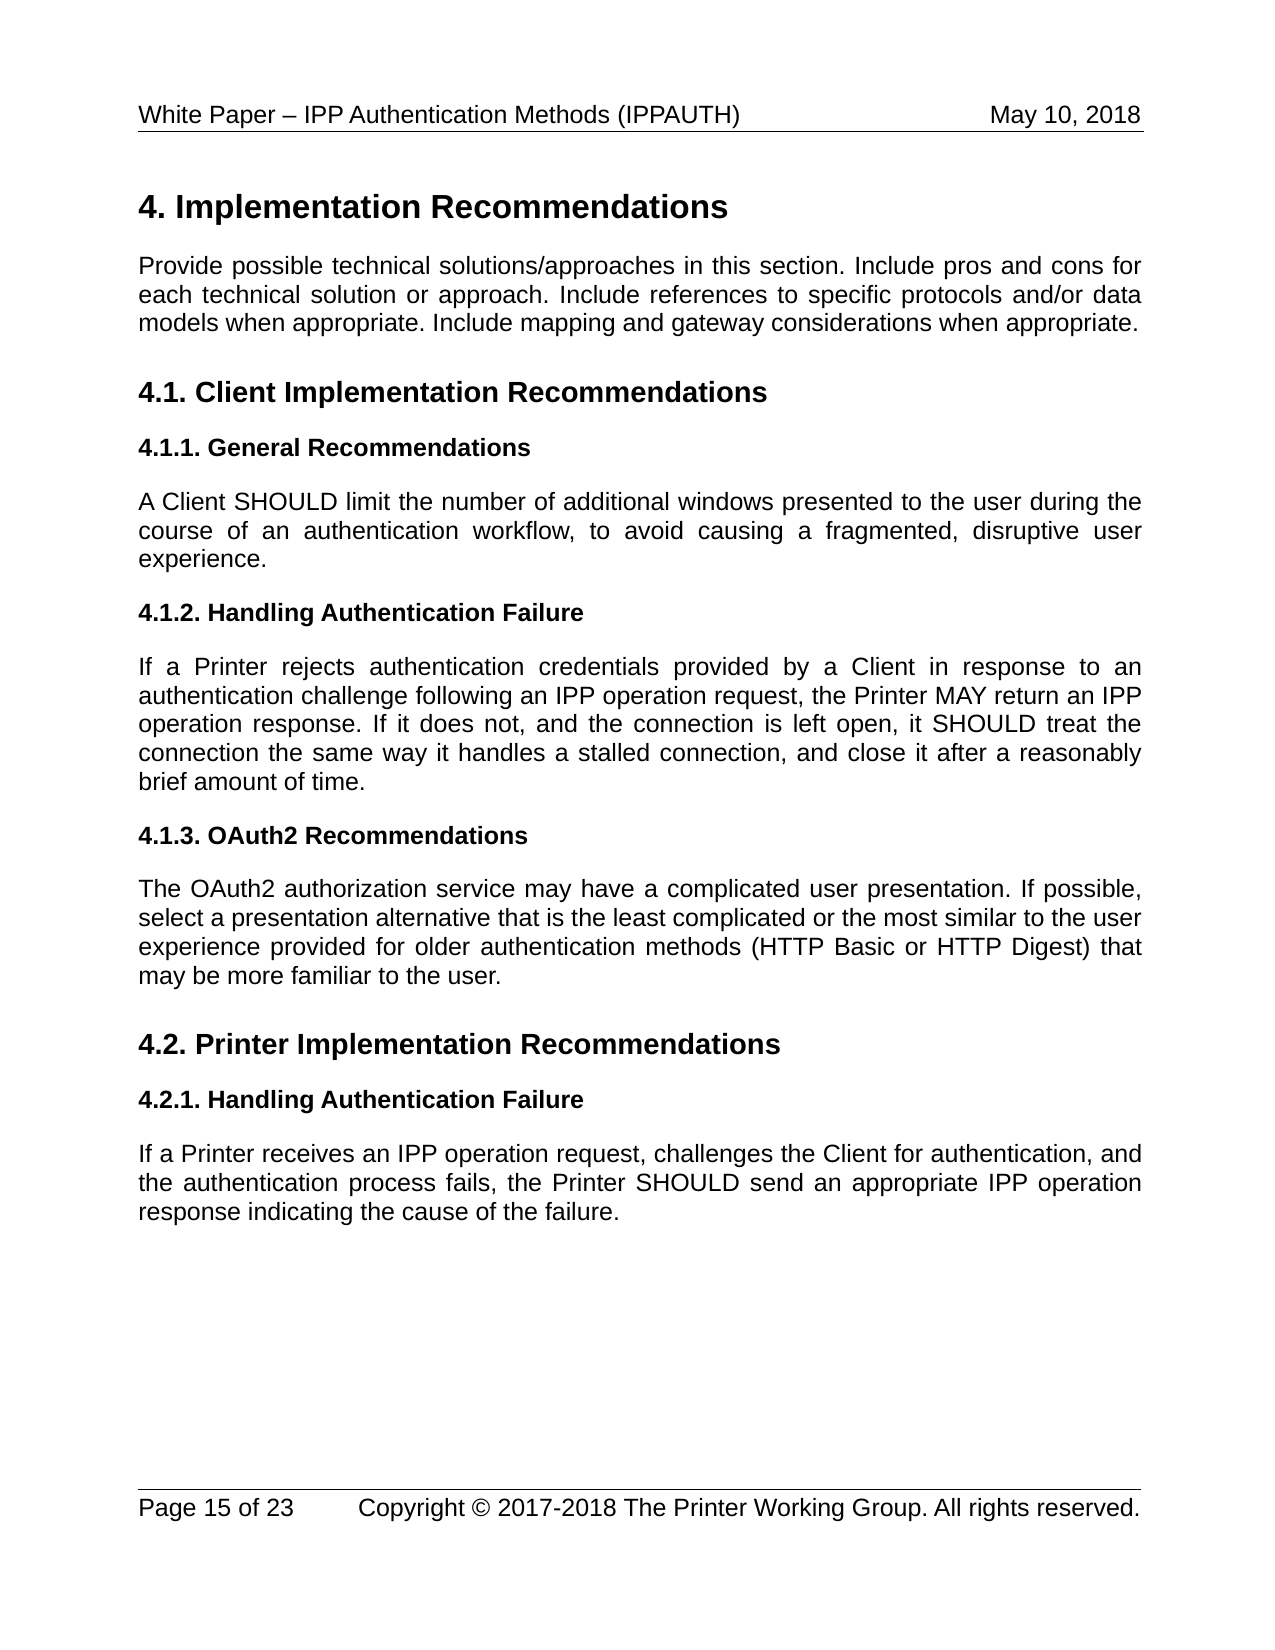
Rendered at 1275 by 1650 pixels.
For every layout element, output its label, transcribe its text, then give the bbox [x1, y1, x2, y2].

subtitle Implementation Recommendations [138, 187, 1144, 226]
subtitle Handling Authentication Failure [138, 598, 1144, 627]
text If a Printer rejects authentication credentials provided by a Client in response to an authentication challenge following an IPP operation request, the Printer MAY return an IPP operation response. If it does not, and the connection is left open, it SHOULD treat the connection the same way it handles a stalled connection, and close it after a reasonably brief amount of time. [138, 652, 1144, 796]
text The OAuth2 authorization service may have a complicated user presentation. If possible, select a presentation alternative that is the least complicated or the most similar to the user experience provided for older authentication methods (HTTP Basic or HTTP Digest) that may be more familiar to the user. [138, 874, 1144, 989]
subtitle OAuth2 Recommendations [138, 821, 1144, 849]
subtitle General Recommendations [138, 433, 1144, 462]
text If a Printer receives an IPP operation request, challenges the Client for authentication, and the authentication process fails, the Printer SHOULD send an appropriate IPP operation response indicating the cause of the failure. [138, 1139, 1144, 1226]
text A Client SHOULD limit the number of additional windows presented to the user during the course of an authentication workflow, to avoid causing a fragmented, disruptive user experience. [138, 487, 1144, 573]
subtitle Handling Authentication Failure [138, 1086, 1144, 1114]
subtitle Printer Implementation Recommendations [138, 1027, 1144, 1061]
text Provide possible technical solutions/approaches in this section. Include pros and cons for each technical solution or approach. Include references to specific protocols and/or data models when appropriate. Include mapping and gateway considerations when appropriate. [138, 251, 1144, 337]
subtitle Client Implementation Recommendations [138, 375, 1144, 408]
